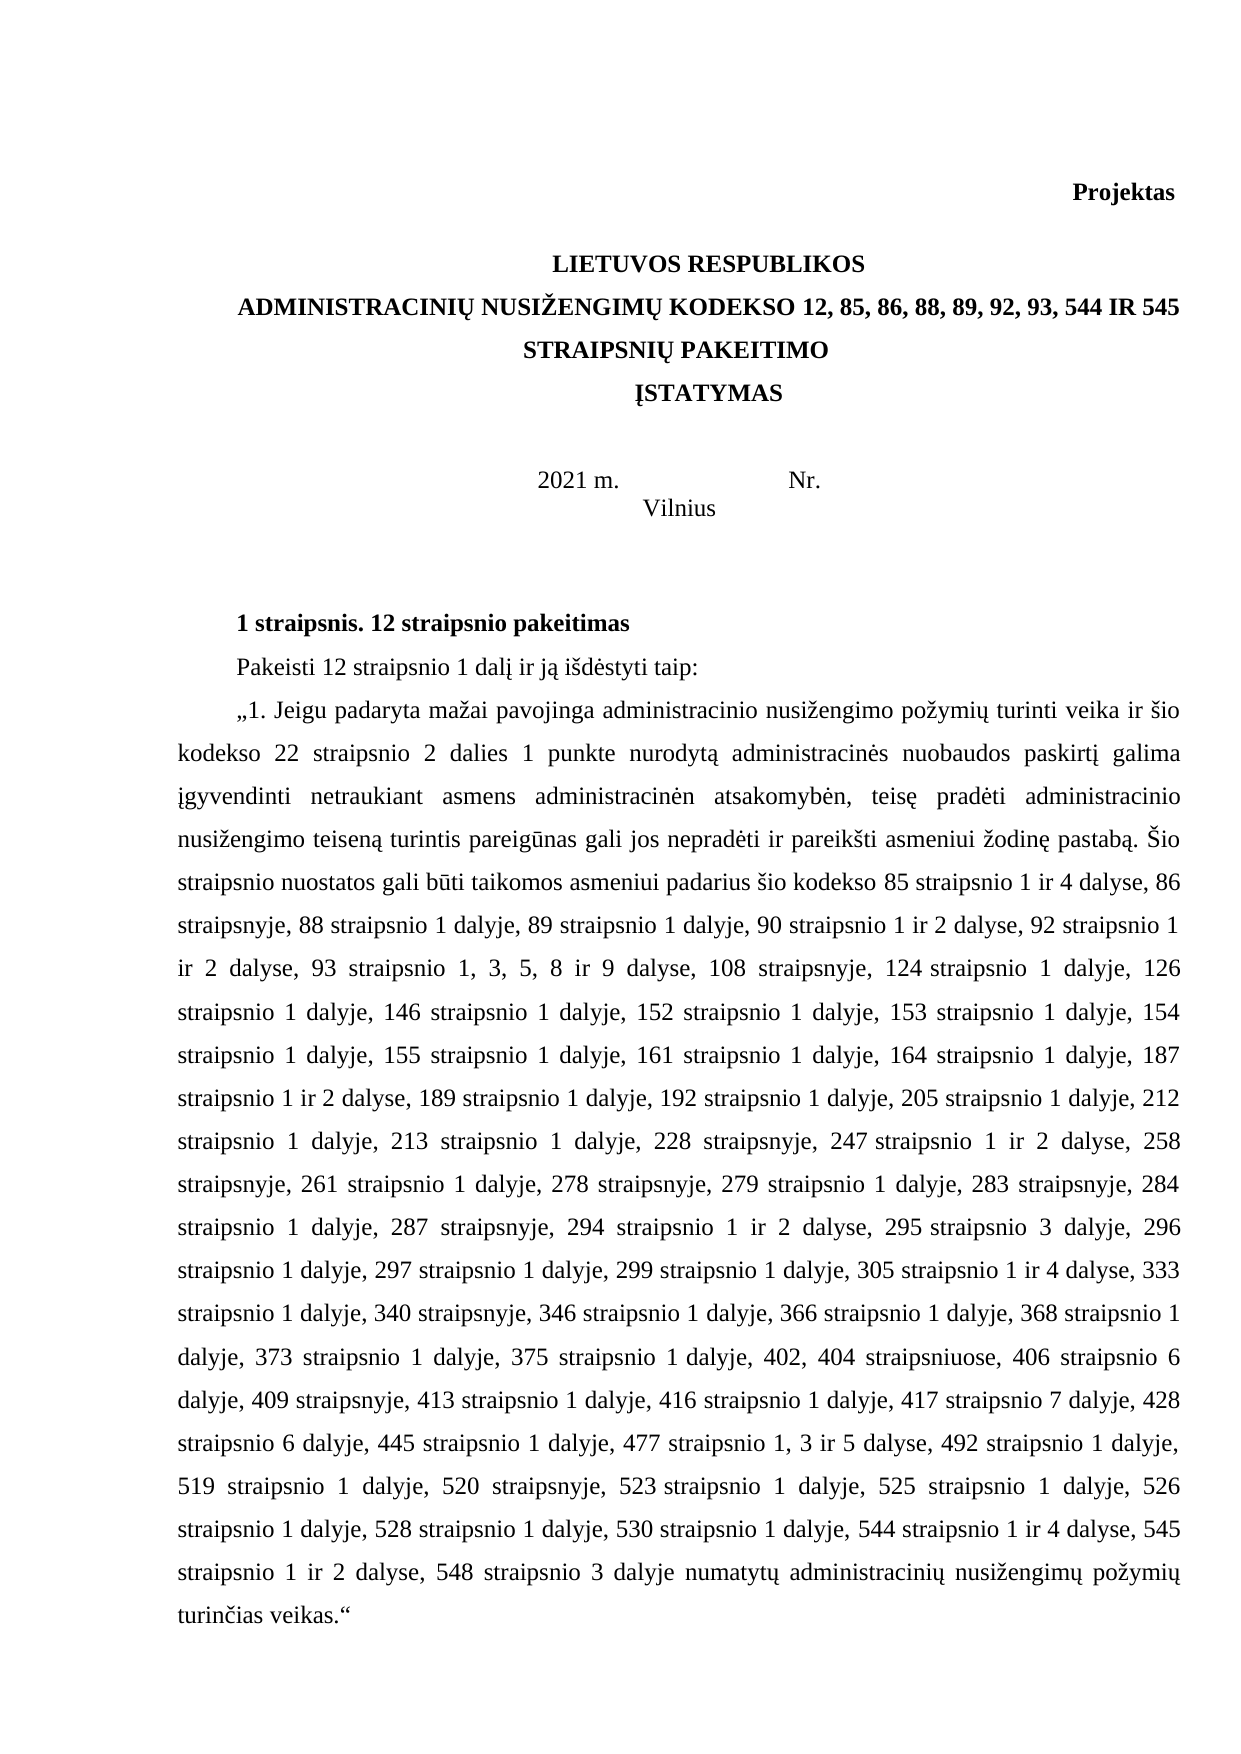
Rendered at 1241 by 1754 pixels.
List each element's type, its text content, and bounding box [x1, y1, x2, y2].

text Pakeisti 12 straipsnio 1 dalį ir ją išdėstyti taip: [177, 652, 1181, 680]
text ADMINISTRACINIŲ NUSIŽENGIMŲ KODEKSO 12, 85, 86, 88, 89, 92, 93, 544 ir 545 straipsnių pakeitimo [177, 292, 1181, 364]
text Vilnius [177, 493, 1181, 522]
text „1. Jeigu padaryta mažai pavojinga administracinio nusižengimo požymių turinti veika ir šio kodekso 22 straipsnio 2 dalies 1 punkte nurodytą administracinės nuobaudos paskirtį galima įgyvendinti netraukiant asmens administracinėn atsakomybėn, teisę pradėti administracinio nusižengimo teiseną turintis pareigūnas gali jos nepradėti ir pareikšti asmeniui žodinę pastabą. Šio straipsnio nuostatos gali būti taikomos asmeniui padarius šio kodekso 85 straipsnio 1 ir 4 dalyse, 86 straipsnyje, 88 straipsnio 1 dalyje, 89 straipsnio 1 dalyje, 90 straipsnio 1 ir 2 dalyse, 92 straipsnio 1 ir 2 dalyse, 93 straipsnio 1, 3, 5, 8 ir 9 dalyse, 108 straipsnyje, 124 straipsnio 1 dalyje, 126 straipsnio 1 dalyje, 146 straipsnio 1 dalyje, 152 straipsnio 1 dalyje, 153 straipsnio 1 dalyje, 154 straipsnio 1 dalyje, 155 straipsnio 1 dalyje, 161 straipsnio 1 dalyje, 164 straipsnio 1 dalyje, 187 straipsnio 1 ir 2 dalyse, 189 straipsnio 1 dalyje, 192 straipsnio 1 dalyje, 205 straipsnio 1 dalyje, 212 straipsnio 1 dalyje, 213 straipsnio 1 dalyje, 228 straipsnyje, 247 straipsnio 1 ir 2 dalyse, 258 straipsnyje, 261 straipsnio 1 dalyje, 278 straipsnyje, 279 straipsnio 1 dalyje, 283 straipsnyje, 284 straipsnio 1 dalyje, 287 straipsnyje, 294 straipsnio 1 ir 2 dalyse, 295 straipsnio 3 dalyje, 296 straipsnio 1 dalyje, 297 straipsnio 1 dalyje, 299 straipsnio 1 dalyje, 305 straipsnio 1 ir 4 dalyse, 333 straipsnio 1 dalyje, 340 straipsnyje, 346 straipsnio 1 dalyje, 366 straipsnio 1 dalyje, 368 straipsnio 1 dalyje, 373 straipsnio 1 dalyje, 375 straipsnio 1 dalyje, 402, 404 straipsniuose, 406 straipsnio 6 dalyje, 409 straipsnyje, 413 straipsnio 1 dalyje, 416 straipsnio 1 dalyje, 417 straipsnio 7 dalyje, 428 straipsnio 6 dalyje, 445 straipsnio 1 dalyje, 477 straipsnio 1, 3 ir 5 dalyse, 492 straipsnio 1 dalyje, 519 straipsnio 1 dalyje, 520 straipsnyje, 523 straipsnio 1 dalyje, 525 straipsnio 1 dalyje, 526 straipsnio 1 dalyje, 528 straipsnio 1 dalyje, 530 straipsnio 1 dalyje, 544 straipsnio 1 ir 4 dalyse, 545 straipsnio 1 ir 2 dalyse, 548 straipsnio 3 dalyje numatytų administracinių nusižengimų požymių turinčias veikas.“ [177, 695, 1181, 1629]
text 1 straipsnis. 12 straipsnio pakeitimas [177, 608, 1181, 637]
text 2021 m. Nr. [177, 465, 1181, 493]
text ĮSTATYMAS [177, 378, 1181, 407]
text LIETUVOS RESPUBLIKOS [177, 249, 1181, 278]
text Projektas [177, 177, 1181, 206]
